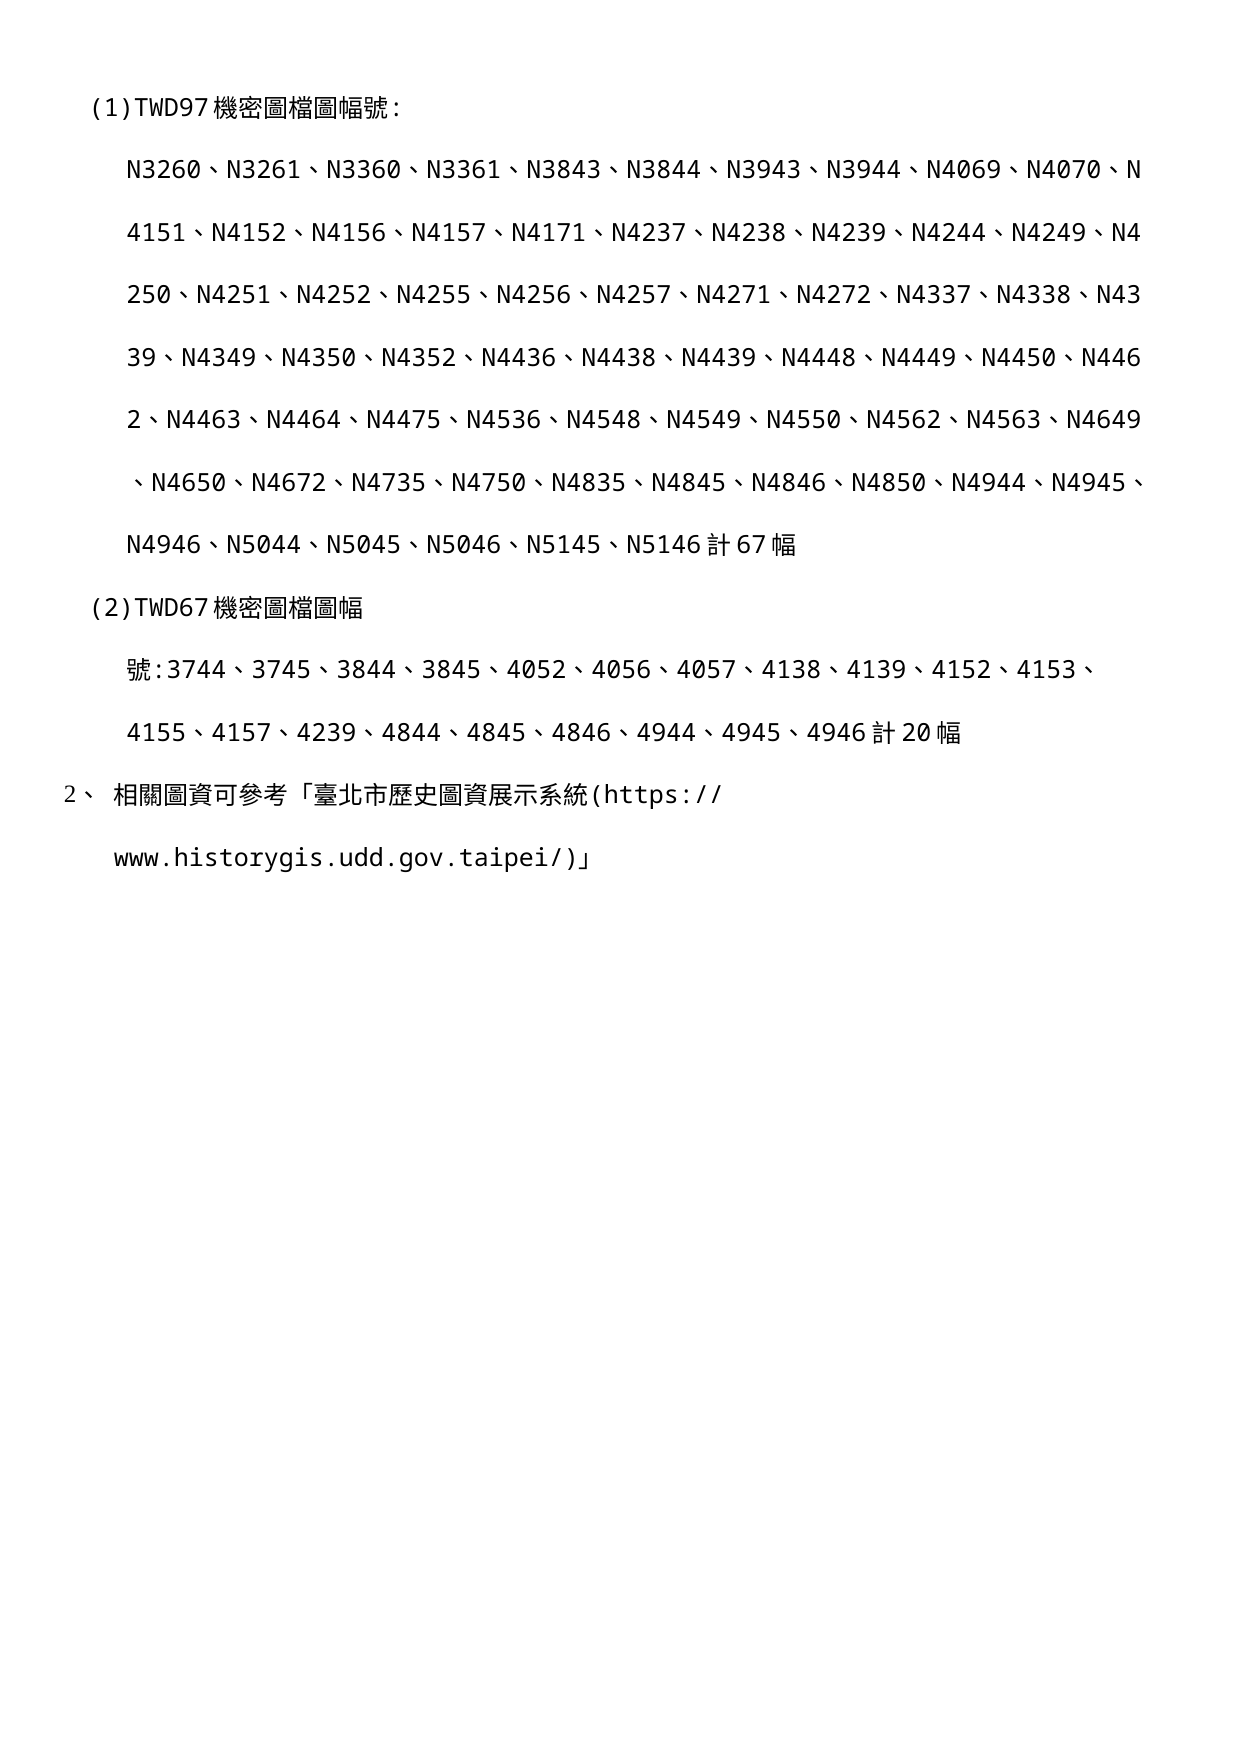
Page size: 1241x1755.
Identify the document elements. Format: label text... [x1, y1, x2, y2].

list TWD67機密圖檔圖幅號:3744、3745、3844、3845、4052、4056、4057、4138、4139、4152、4153、 4155、4157、4239、4844、4845、4846、4944、4945、4946計20幅 [89, 564, 1152, 752]
list TWD97機密圖檔圖幅號: N3260、N3261、N3360、N3361、N3843、N3844、N3943、N3944、N4069、N4070、N4151、N4152、N4156、N4157、N4171、N4237、N4238、N4239、N4244、N4249、N4250、N4251、N4252、N4255、N4256、N4257、N4271、N4272、N4337、N4338、N4339、N4349、N4350、N4352、N4436、N4438、N4439、N4448、N4449、N4450、N4462、N4463、N4464、N4475、N4536、N4548、N4549、N4550、N4562、N4563、N4649、N4650、N4672、N4735、N4750、N4835、N4845、N4846、N4850、N4944、N4945、N4946、N5044、N5045、N5046、N5145、N5146計67幅 [89, 64, 1152, 564]
list 相關圖資可參考「臺北市歷史圖資展示系統(https://www.historygis.udd.gov.taipei/)」 [89, 752, 1152, 877]
